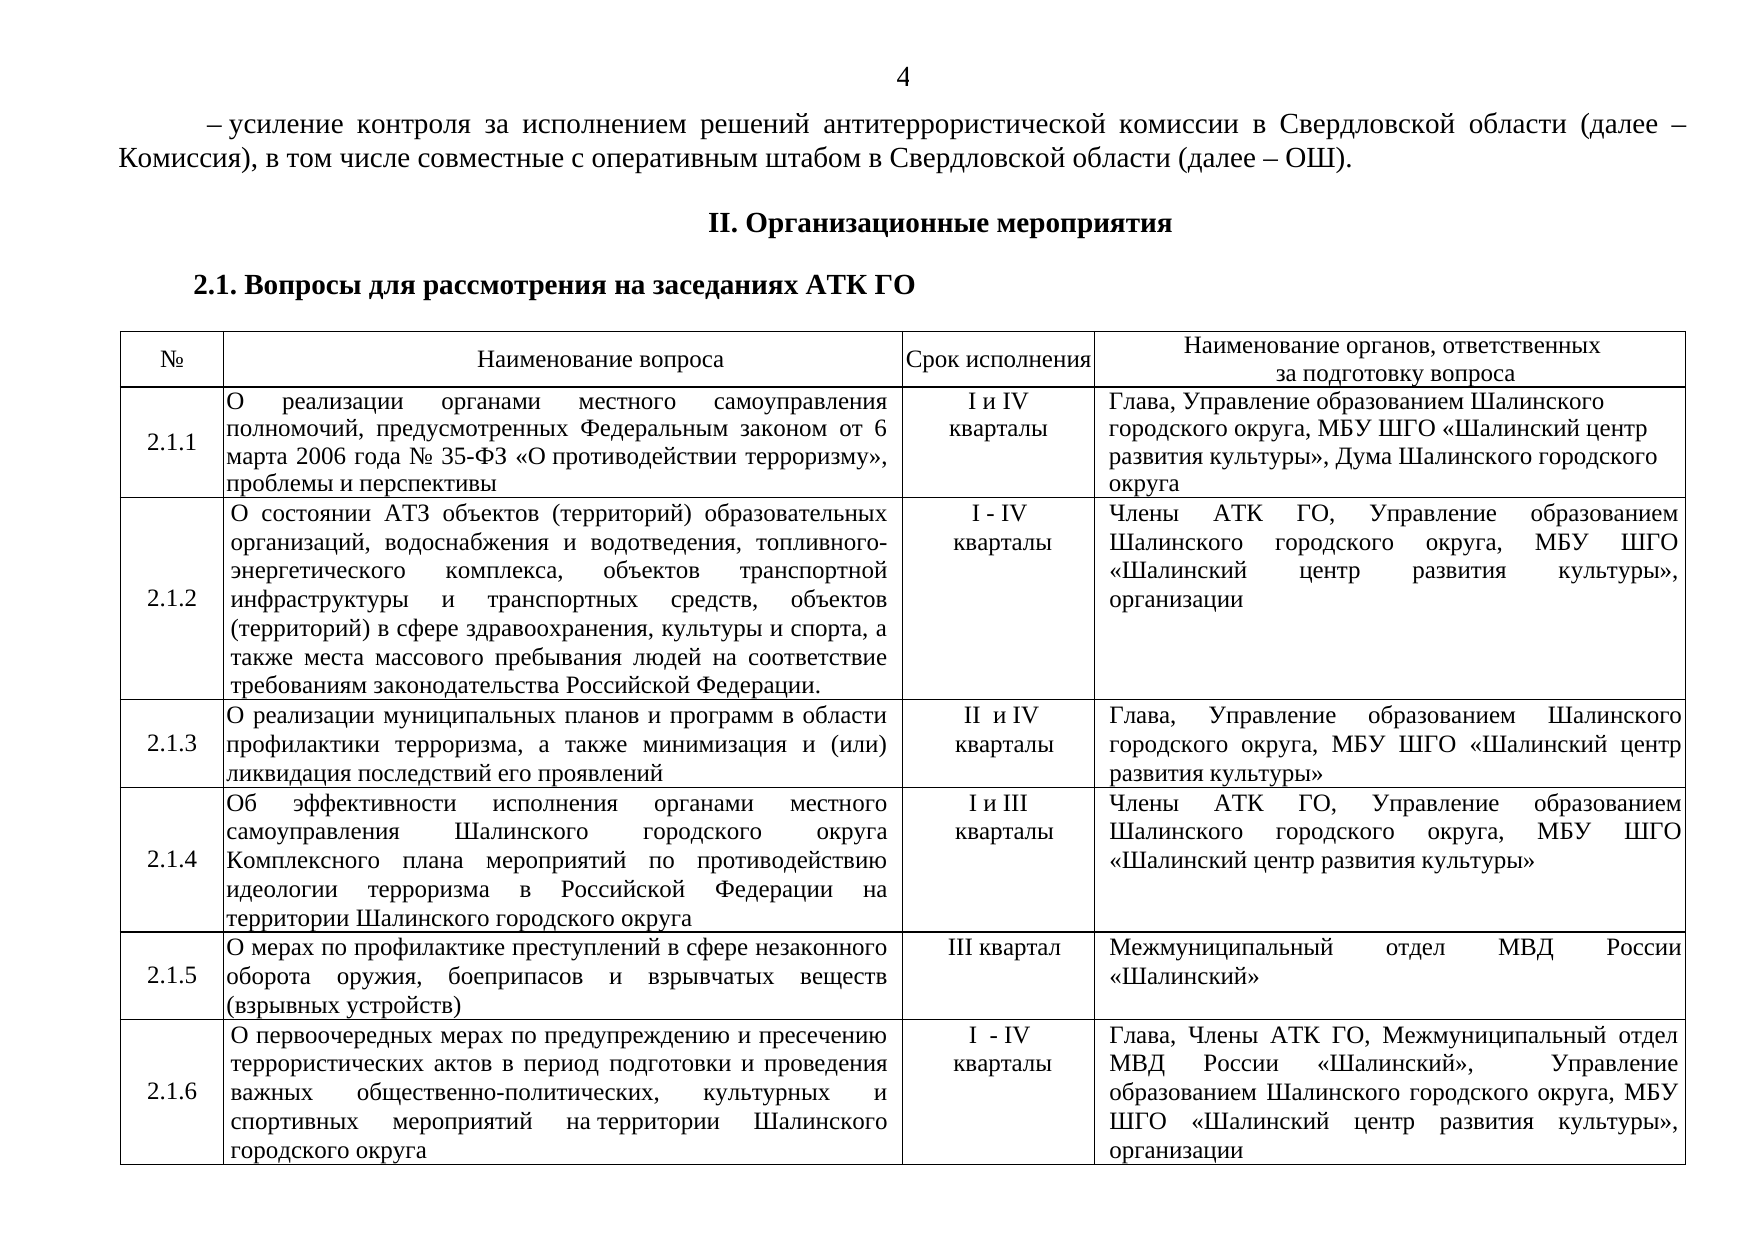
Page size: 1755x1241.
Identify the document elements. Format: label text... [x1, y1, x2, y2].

table_cell Глава, Управление образованием Шалинского городского округа, МБУ ШГО «Шалинский центр развития культуры» [1095, 700, 1685, 787]
table_cell I и IV кварталы [903, 388, 1094, 497]
table_header Наименование вопроса [224, 332, 902, 386]
table_cell I - IV кварталы [903, 1020, 1094, 1163]
table_cell I - IV кварталы [903, 498, 1094, 699]
table_cell 2.1.5 [121, 933, 223, 1019]
text 2.1. Вопросы для рассмотрения на заседаниях АТК ГО [118, 269, 1687, 301]
table_cell О мерах по профилактике преступлений в сфере незаконного оборота оружия, боеприпасов и взрывчатых веществ (взрывных устройств) [224, 933, 902, 1019]
table_header № [121, 332, 223, 386]
table_cell 2.1.4 [121, 788, 223, 931]
table_cell Члены АТК ГО, Управление образованием Шалинского городского округа, МБУ ШГО «Шалинский центр развития культуры», организации [1095, 498, 1685, 699]
table_cell 2.1.2 [121, 498, 223, 699]
table_cell 2.1.6 [121, 1020, 223, 1163]
table_cell О реализации органами местного самоуправления полномочий, предусмотренных Федеральным законом от 6 марта 2006 года № 35-ФЗ «О противодействии терроризму», проблемы и перспективы [224, 388, 902, 497]
table_cell I и III кварталы [903, 788, 1094, 931]
table_cell 2.1.1 [121, 388, 223, 497]
table_cell Межмуниципальный отдел МВД России «Шалинский» [1095, 933, 1685, 1019]
table_header Срок исполнения [903, 332, 1094, 386]
table_cell 2.1.3 [121, 700, 223, 787]
table_cell О состоянии АТЗ объектов (территорий) образовательных организаций, водоснабжения и водотведения, топливного-энергетического комплекса, объектов транспортной инфраструктуры и транспортных средств, объектов (территорий) в сфере здравоохранения, культуры и спорта, а также места массового пребывания людей на соответствие требованиям законодательства Российской Федерации. [224, 498, 902, 699]
table_cell Члены АТК ГО, Управление образованием Шалинского городского округа, МБУ ШГО «Шалинский центр развития культуры» [1095, 788, 1685, 931]
text II. Организационные мероприятия [118, 207, 1687, 239]
table_cell Глава, Управление образованием Шалинского городского округа, МБУ ШГО «Шалинский центр развития культуры», Дума Шалинского городского округа [1095, 388, 1685, 497]
table_cell О реализации муниципальных планов и программ в области профилактики терроризма, а также минимизация и (или) ликвидация последствий его проявлений [224, 700, 902, 787]
table_header Наименование органов, ответственных за подготовку вопроса [1095, 332, 1685, 386]
text – усиление контроля за исполнением решений антитеррористической комиссии в Свердловской области (далее – Комиссия), в том числе совместные с оперативным штабом в Свердловской области (далее – ОШ). [118, 106, 1687, 173]
table_cell Глава, Члены АТК ГО, Межмуниципальный отдел МВД России «Шалинский», Управление образованием Шалинского городского округа, МБУ ШГО «Шалинский центр развития культуры», организации [1095, 1020, 1685, 1163]
table_cell Об эффективности исполнения органами местного самоуправления Шалинского городского округа Комплексного плана мероприятий по противодействию идеологии терроризма в Российской Федерации на территории Шалинского городского округа [224, 788, 902, 931]
table_cell О первоочередных мерах по предупреждению и пресечению террористических актов в период подготовки и проведения важных общественно-политических, культурных и спортивных мероприятий на территории Шалинского городского округа [224, 1020, 902, 1163]
table_cell III квартал [903, 933, 1094, 1019]
table_cell II и IV кварталы [903, 700, 1094, 787]
